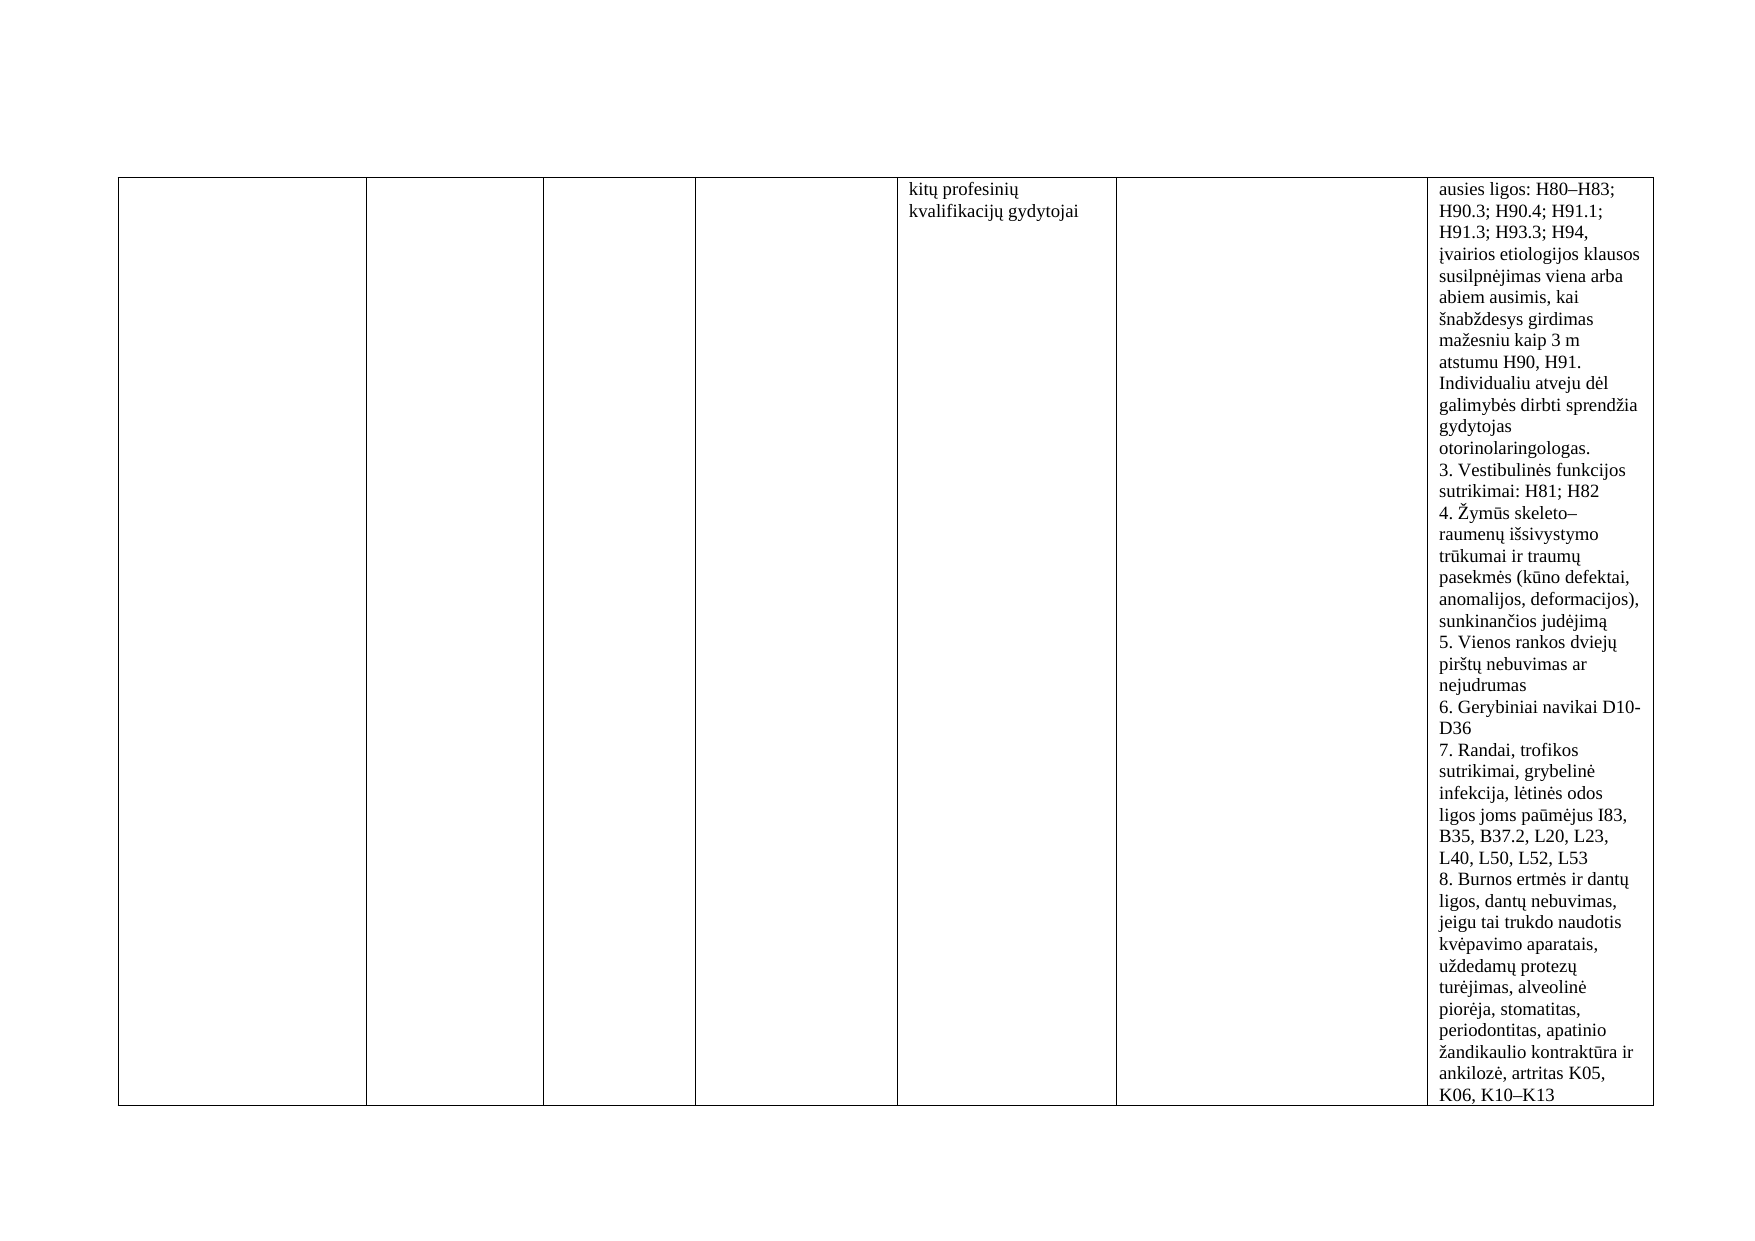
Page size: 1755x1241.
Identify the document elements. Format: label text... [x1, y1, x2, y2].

table_cell [367, 178, 543, 1105]
table_cell kitų profesinių kvalifikacijų gydytojai [898, 178, 1116, 1105]
table_cell [544, 178, 695, 1105]
table_cell [119, 178, 366, 1105]
table_cell [1117, 178, 1427, 1105]
table_cell [696, 178, 897, 1105]
table_cell ausies ligos: H80–H83; H90.3; H90.4; H91.1; H91.3; H93.3; H94, įvairios etiologijos klausos susilpnėjimas viena arba abiem ausimis, kai šnabždesys girdimas mažesniu kaip 3 m atstumu H90, H91. Individualiu atveju dėl galimybės dirbti sprendžia gydytojas otorinolaringologas. 3. Vestibulinės funkcijos sutrikimai: H81; H82 4. Žymūs skeleto–raumenų išsivystymo trūkumai ir traumų pasekmės (kūno defektai, anomalijos, deformacijos), sunkinančios judėjimą 5. Vienos rankos dviejų pirštų nebuvimas ar nejudrumas 6. Gerybiniai navikai D10-D36 7. Randai, trofikos sutrikimai, grybelinė infekcija, lėtinės odos ligos joms paūmėjus I83, B35, B37.2, L20, L23, L40, L50, L52, L53 8. Burnos ertmės ir dantų ligos, dantų nebuvimas, jeigu tai trukdo naudotis kvėpavimo aparatais, uždedamų protezų turėjimas, alveolinė piorėja, stomatitas, periodontitas, apatinio žandikaulio kontraktūra ir ankilozė, artritas K05, K06, K10–K13 [1428, 178, 1653, 1105]
